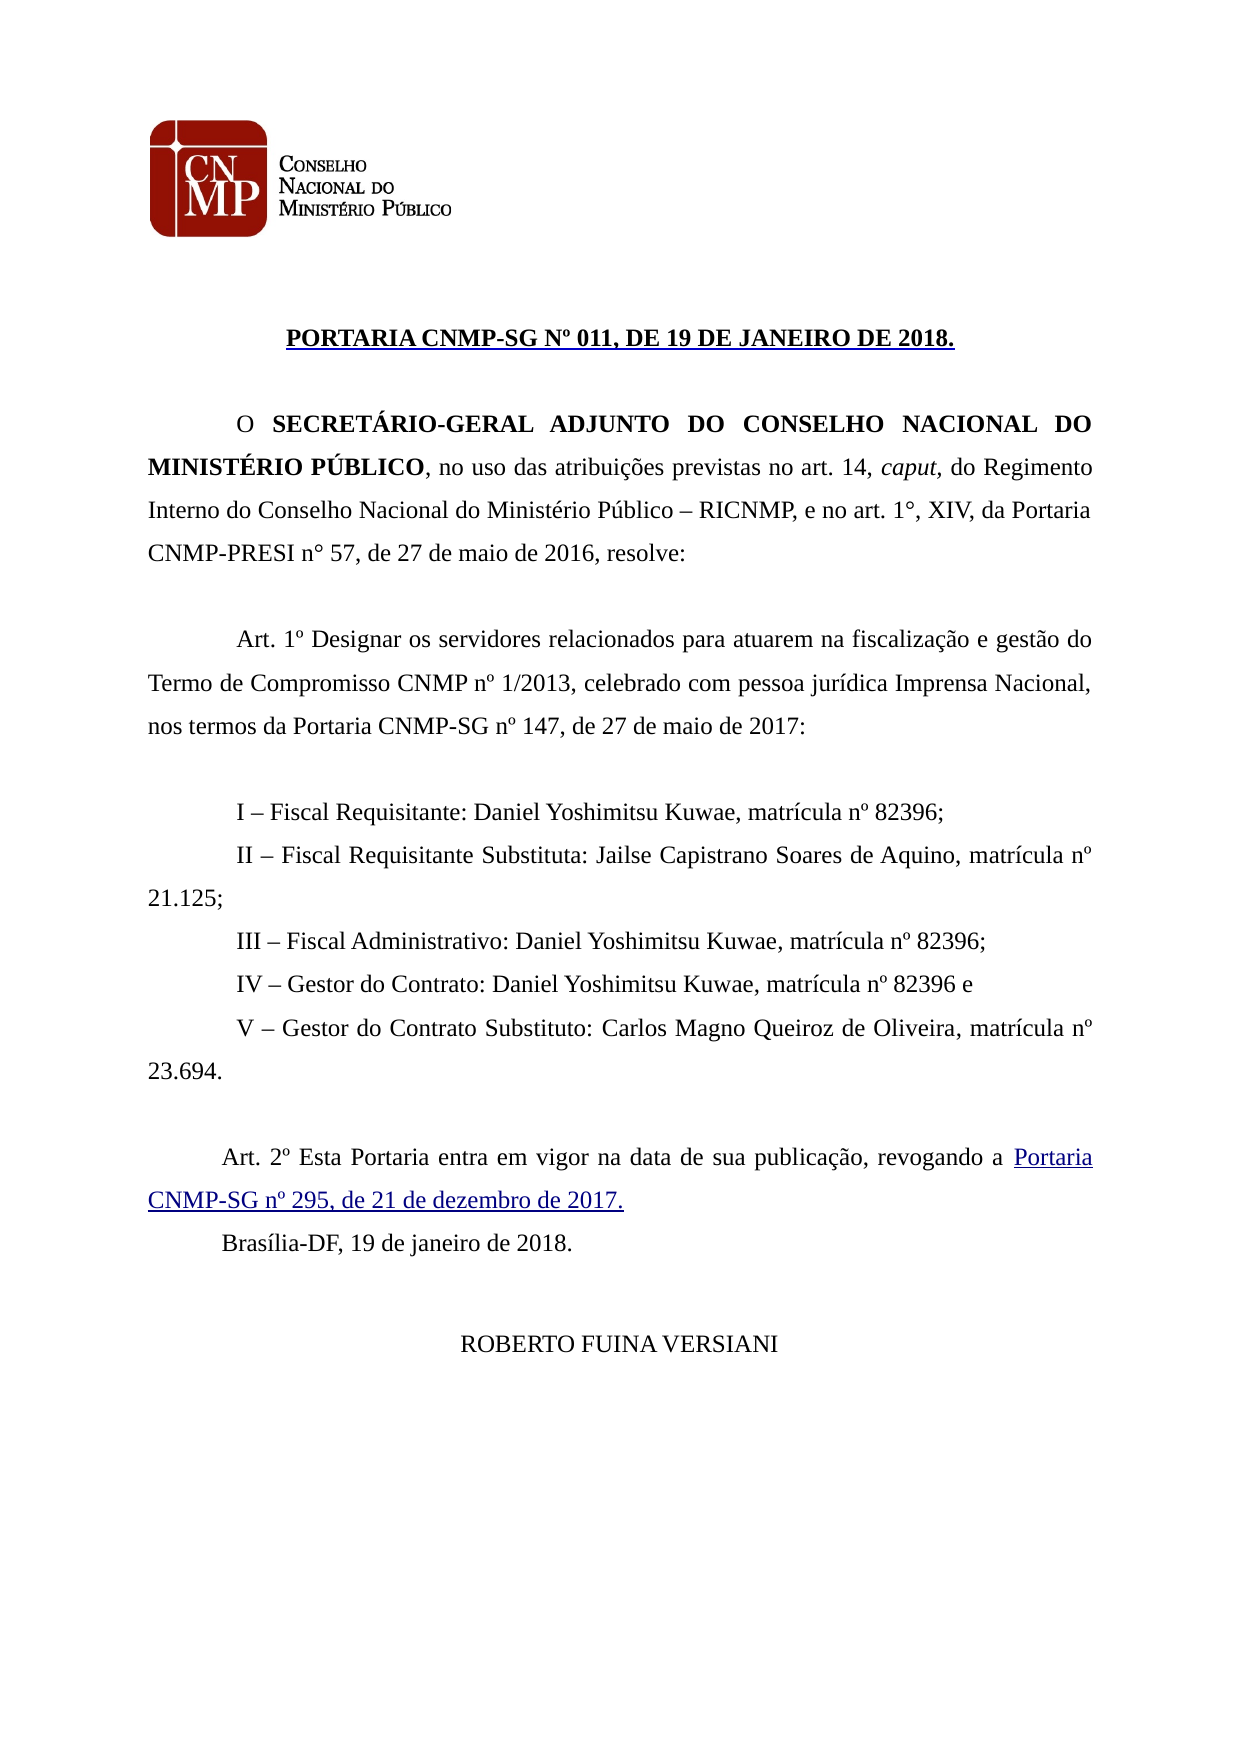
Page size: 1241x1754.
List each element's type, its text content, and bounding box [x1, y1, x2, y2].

text ROBERTO FUINA VERSIANI [146, 1329, 1093, 1358]
text Art. 2º Esta Portaria entra em vigor na data de sua publicação, revogando a Portaria CNMP-SG nº 295, de 21 de dezembro de 2017. [148, 1142, 1093, 1214]
picture [150, 120, 452, 238]
text V – Gestor do Contrato Substituto: Carlos Magno Queiroz de Oliveira, matrícula nº 23.694. [148, 1013, 1093, 1084]
text II – Fiscal Requisitante Substituta: Jailse Capistrano Soares de Aquino, matrícula nº 21.125; [148, 840, 1093, 912]
text III – Fiscal Administrativo: Daniel Yoshimitsu Kuwae, matrícula nº 82396; [148, 926, 1093, 955]
text PORTARIA CNMP-SG Nº 011, DE 19 DE JANEIRO DE 2018. [148, 323, 1093, 351]
text O SECRETÁRIO-GERAL ADJUNTO DO CONSELHO NACIONAL DO MINISTÉRIO PÚBLICO, no uso das atribuições previstas no art. 14, caput, do Regimento Interno do Conselho Nacional do Ministério Público – RICNMP, e no art. 1°, XIV, da Portaria CNMP-PRESI n° 57, de 27 de maio de 2016, resolve: [148, 409, 1093, 567]
text Brasília-DF, 19 de janeiro de 2018. [148, 1228, 1093, 1257]
text IV – Gestor do Contrato: Daniel Yoshimitsu Kuwae, matrícula nº 82396 e [148, 969, 1093, 998]
text I – Fiscal Requisitante: Daniel Yoshimitsu Kuwae, matrícula nº 82396; [148, 797, 1093, 826]
text Art. 1º Designar os servidores relacionados para atuarem na fiscalização e gestão do Termo de Compromisso CNMP nº 1/2013, celebrado com pessoa jurídica Imprensa Nacional, nos termos da Portaria CNMP-SG nº 147, de 27 de maio de 2017: [148, 624, 1093, 739]
